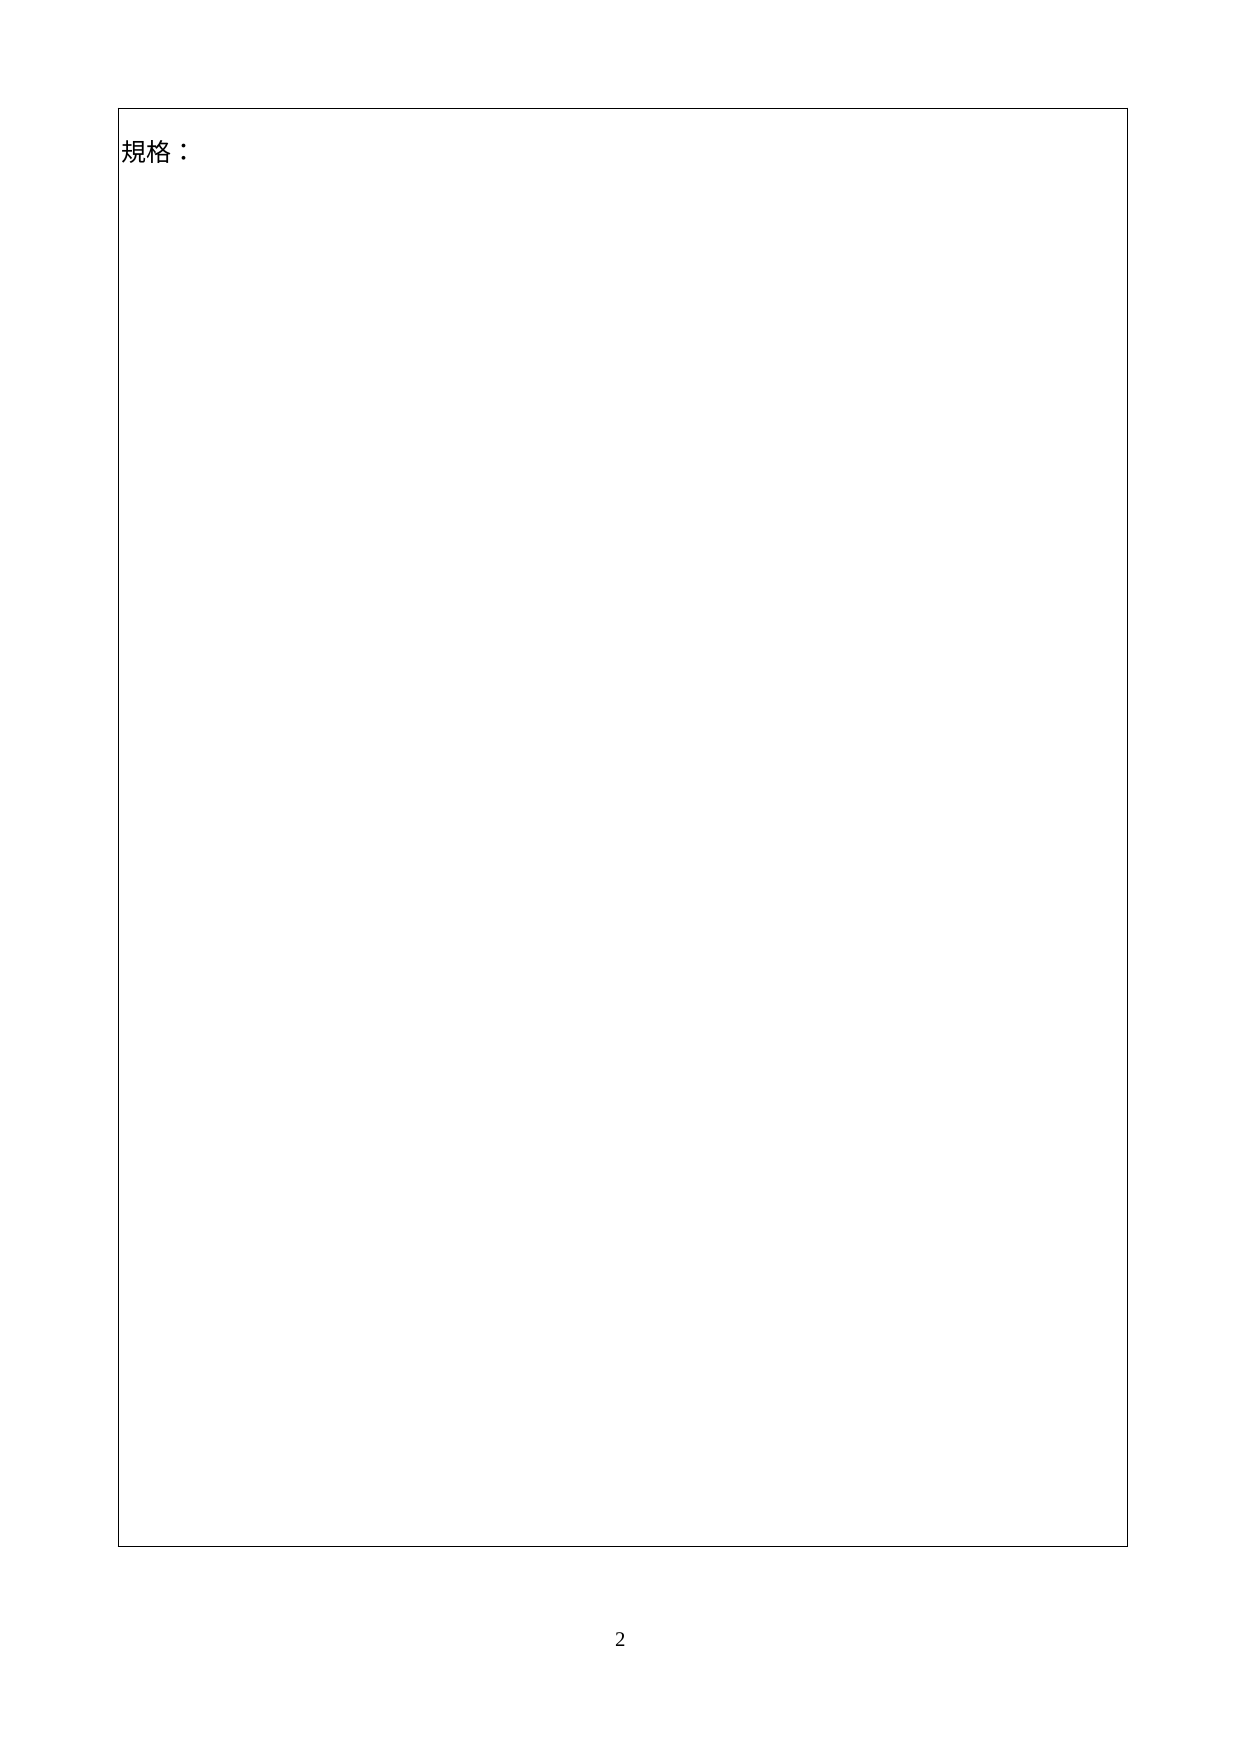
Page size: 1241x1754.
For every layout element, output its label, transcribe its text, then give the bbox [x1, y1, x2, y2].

table_cell 規格： [119, 109, 1127, 1546]
